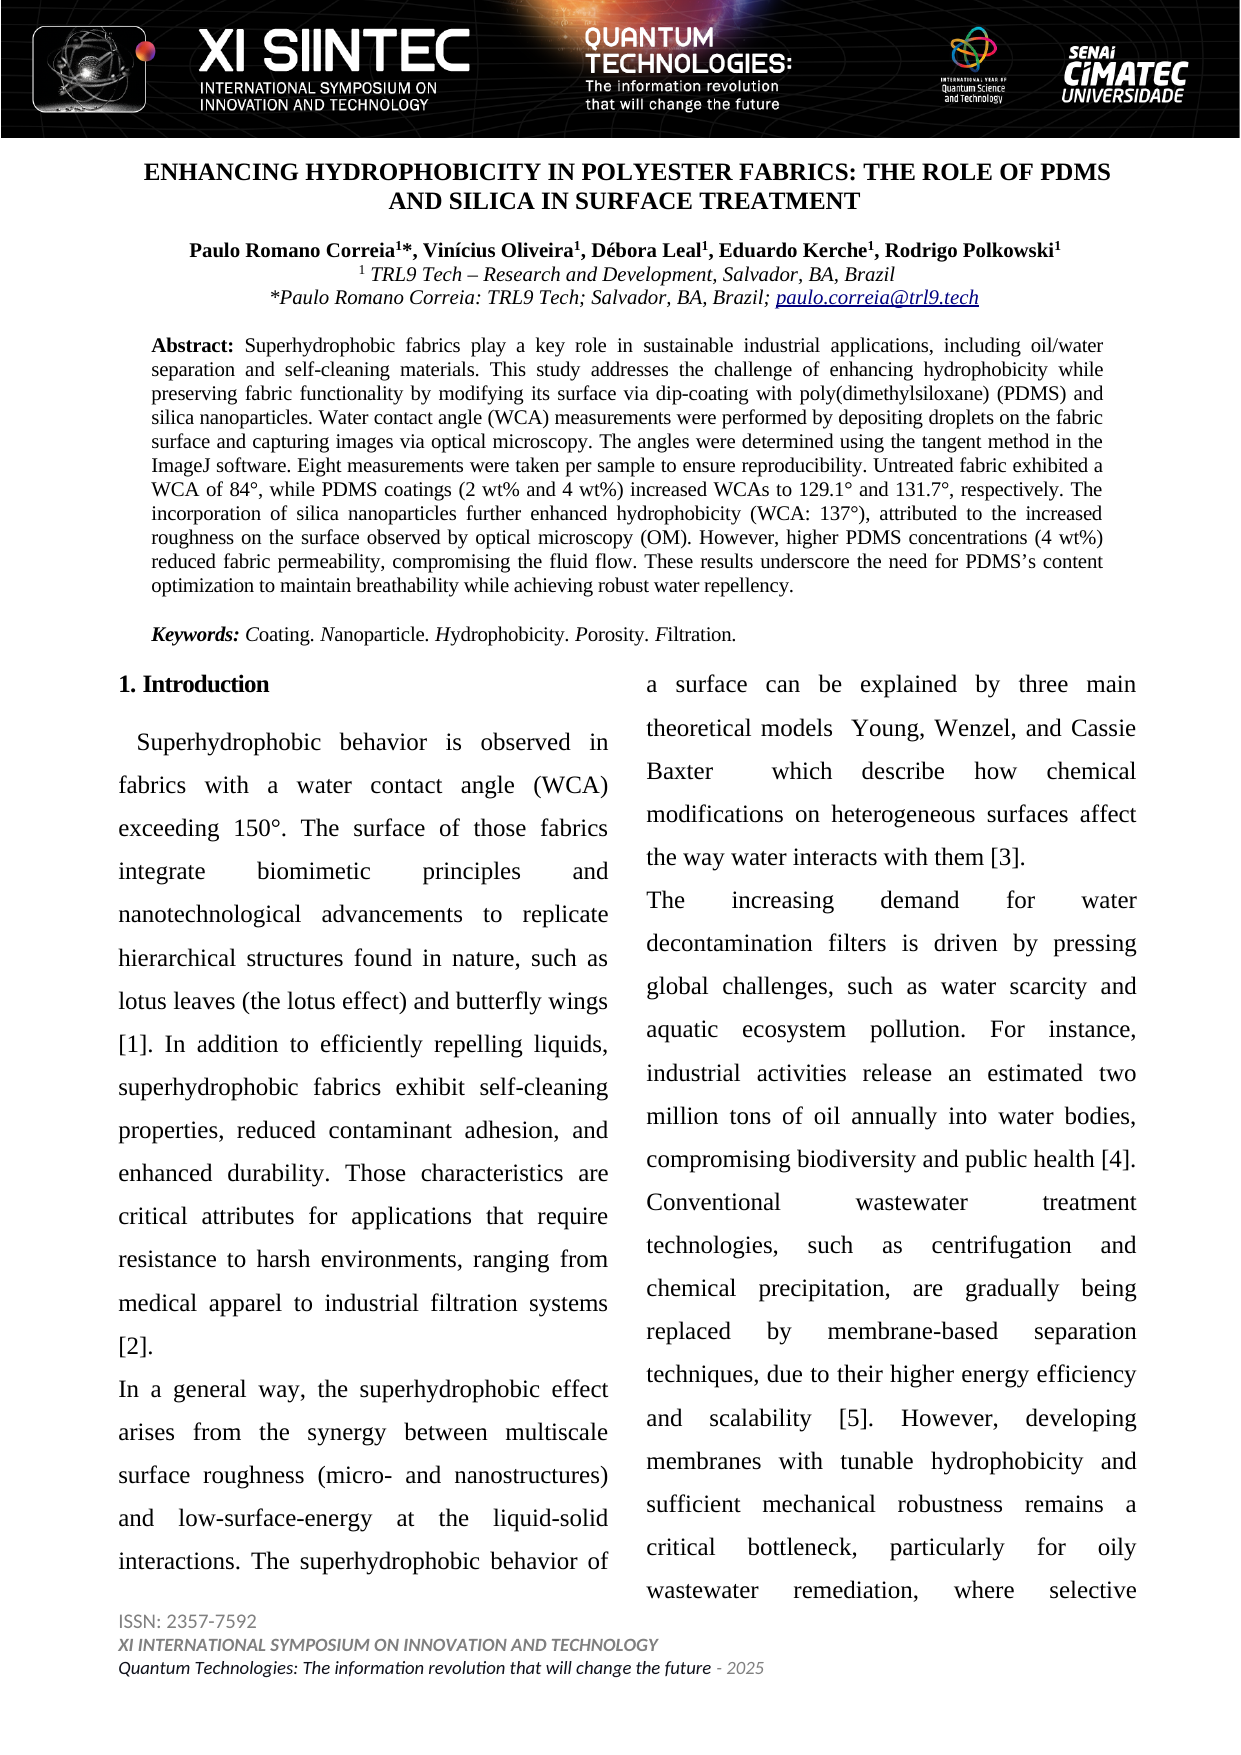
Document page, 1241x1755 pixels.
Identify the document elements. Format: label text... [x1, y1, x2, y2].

subtitle 1. Introduction [118, 669, 609, 698]
text *Paulo Romano Correia: TRL9 Tech; Salvador, BA, Brazil; paulo.correia@trl9.tech [118, 286, 1137, 309]
text 1 TRL9 Tech – Research and Development, Salvador, BA, Brazil [118, 262, 1137, 286]
text Paulo Romano Correia1*, Vinícius Oliveira1, Débora Leal1, Eduardo Kerche1, Rodrigo Polkowski1 [118, 238, 1137, 262]
text The increasing demand for water decontamination filters is driven by pressing global challenges, such as water scarcity and aquatic ecosystem pollution. For instance, industrial activities release an estimated two million tons of oil annually into water bodies, compromising biodiversity and public health [4]. [646, 885, 1137, 1173]
text ENHANCING HYDROPHOBICITY IN POLYESTER FABRICS: THE ROLE OF PDMS AND SILICA IN SURFACE TREATMENT [118, 157, 1137, 215]
text In a general way, the superhydrophobic effect arises from the synergy between multiscale surface roughness (micro- and nanostructures) and low-surface-energy at the liquid-solid interactions. The superhydrophobic behavior of [118, 1374, 609, 1575]
text Keywords: Coating. Nanoparticle. Hydrophobicity. Porosity. Filtration. [151, 621, 1104, 646]
text Abstract: Superhydrophobic fabrics play a key role in sustainable industrial applications, including oil/water separation and self-cleaning materials. This study addresses the challenge of enhancing hydrophobicity while preserving fabric functionality by modifying its surface via dip-coating with poly(dimethylsiloxane) (PDMS) and silica nanoparticles. Water contact angle (WCA) measurements were performed by depositing droplets on the fabric surface and capturing images via optical microscopy. The angles were determined using the tangent method in the ImageJ software. Eight measurements were taken per sample to ensure reproducibility. Untreated fabric exhibited a WCA of 84°, while PDMS coatings (2 wt% and 4 wt%) increased WCAs to 129.1° and 131.7°, respectively. The incorporation of silica nanoparticles further enhanced hydrophobicity (WCA: 137°), attributed to the increased roughness on the surface observed by optical microscopy (OM). However, higher PDMS concentrations (4 wt%) reduced fabric permeability, compromising the fluid flow. These results underscore the need for PDMS’s content optimization to maintain breathability while achieving robust water repellency. [151, 333, 1104, 597]
text Superhydrophobic behavior is observed in fabrics with a water contact angle (WCA) exceeding 150°. The surface of those fabrics integrate biomimetic principles and nanotechnological advancements to replicate hierarchical structures found in nature, such as lotus leaves (the lotus effect) and butterfly wings [1]. In addition to efficiently repelling liquids, superhydrophobic fabrics exhibit self-cleaning properties, reduced contaminant adhesion, and enhanced durability. Those characteristics are critical attributes for applications that require resistance to harsh environments, ranging from medical apparel to industrial filtration systems [2]. [118, 727, 609, 1359]
text a surface can be explained by three main theoretical models Young, Wenzel, and Cassie Baxter which describe how chemical modifications on heterogeneous surfaces affect the way water interacts with them [3]. [646, 669, 1137, 871]
text Conventional wastewater treatment technologies, such as centrifugation and chemical precipitation, are gradually being replaced by membrane-based separation techniques, due to their higher energy efficiency and scalability [5]. However, developing membranes with tunable hydrophobicity and sufficient mechanical robustness remains a critical bottleneck, particularly for oily wastewater remediation, where selective [646, 1187, 1137, 1604]
